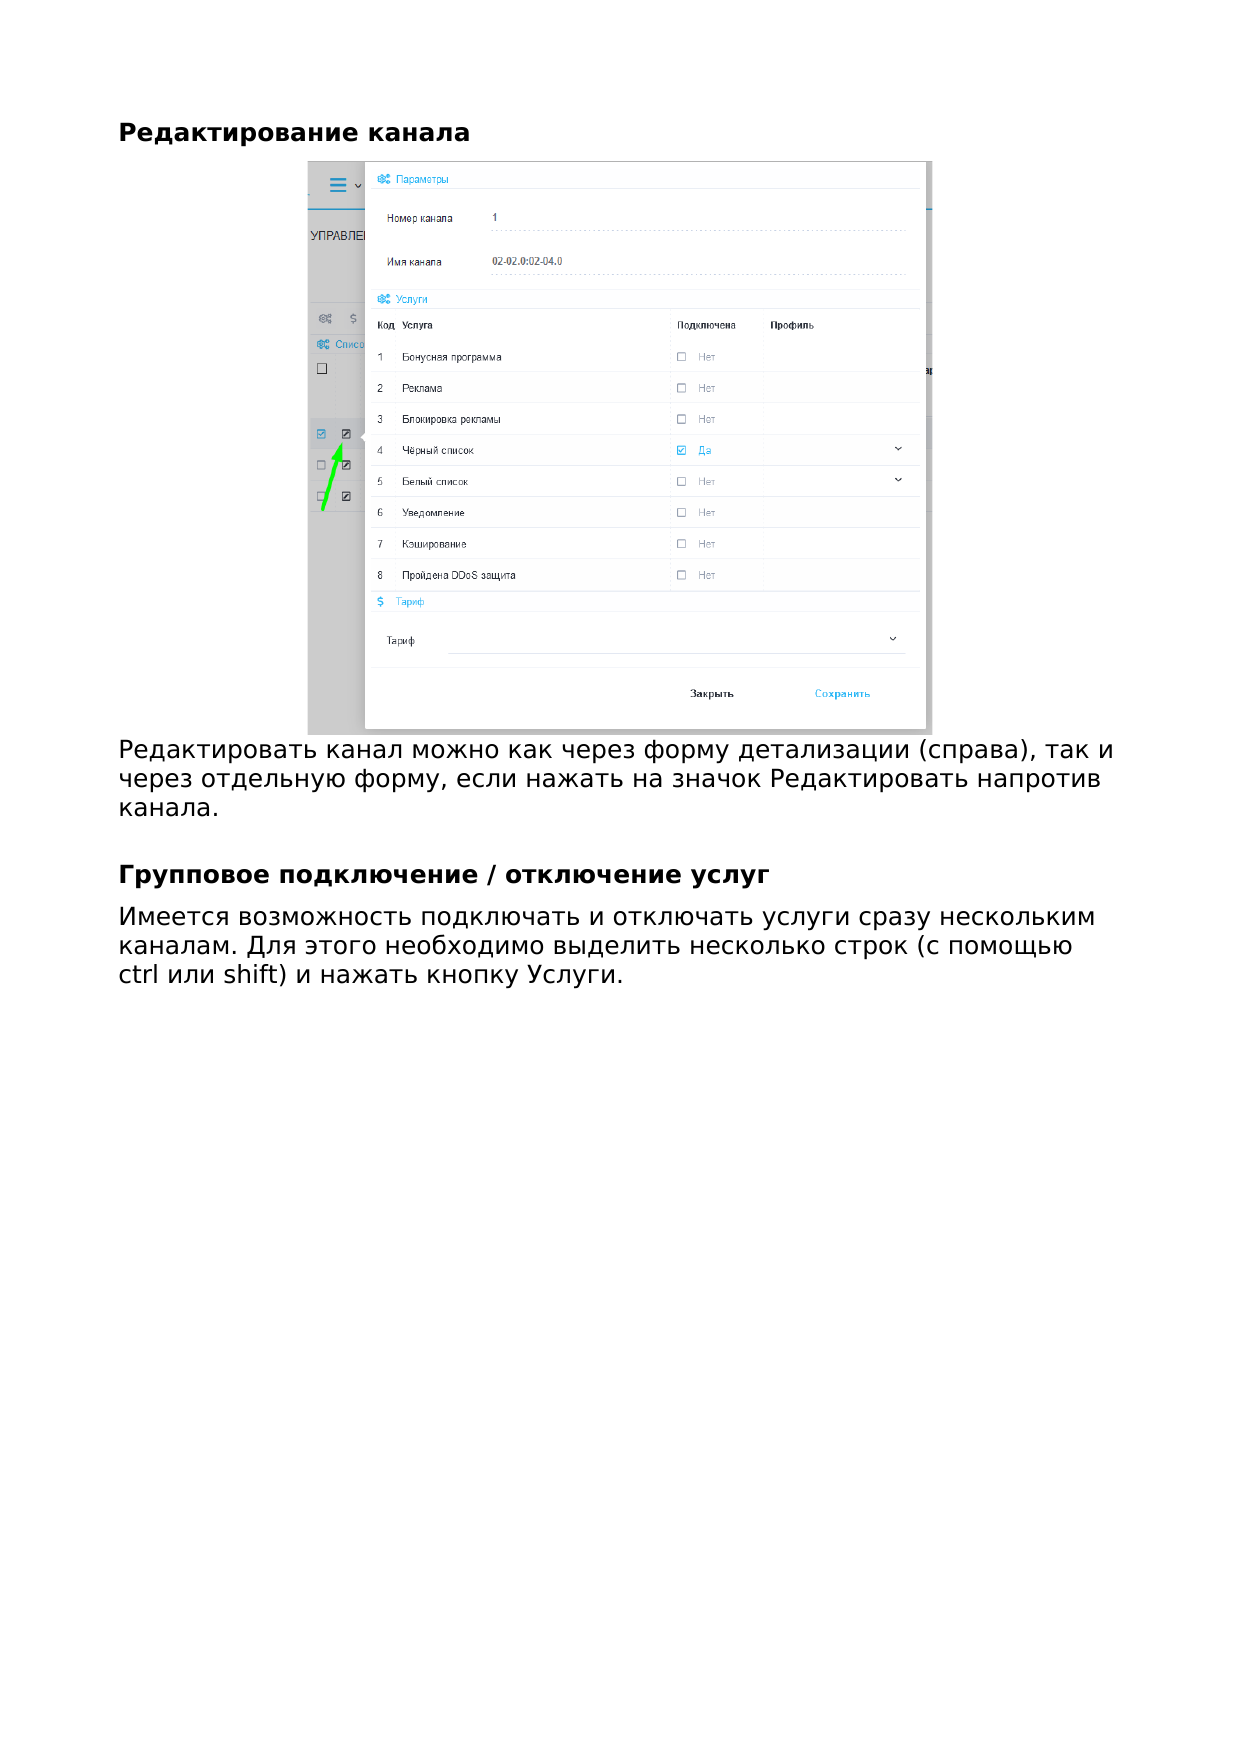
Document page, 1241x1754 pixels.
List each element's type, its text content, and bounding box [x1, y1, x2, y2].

text Имеется возможность подключать и отключать услуги сразу нескольким каналам. Для этого необходимо выделить несколько строк (с помощью ctrl или shift) и нажать кнопку Услуги. [118, 902, 1122, 989]
subtitle Редактирование канала [118, 118, 1122, 147]
text Редактировать канал можно как через форму детализации (справа), так и через отдельную форму, если нажать на значок Редактировать напротив канала. [118, 160, 1122, 822]
picture [307, 159, 933, 735]
subtitle Групповое подключение / отключение услуг [118, 860, 1122, 889]
